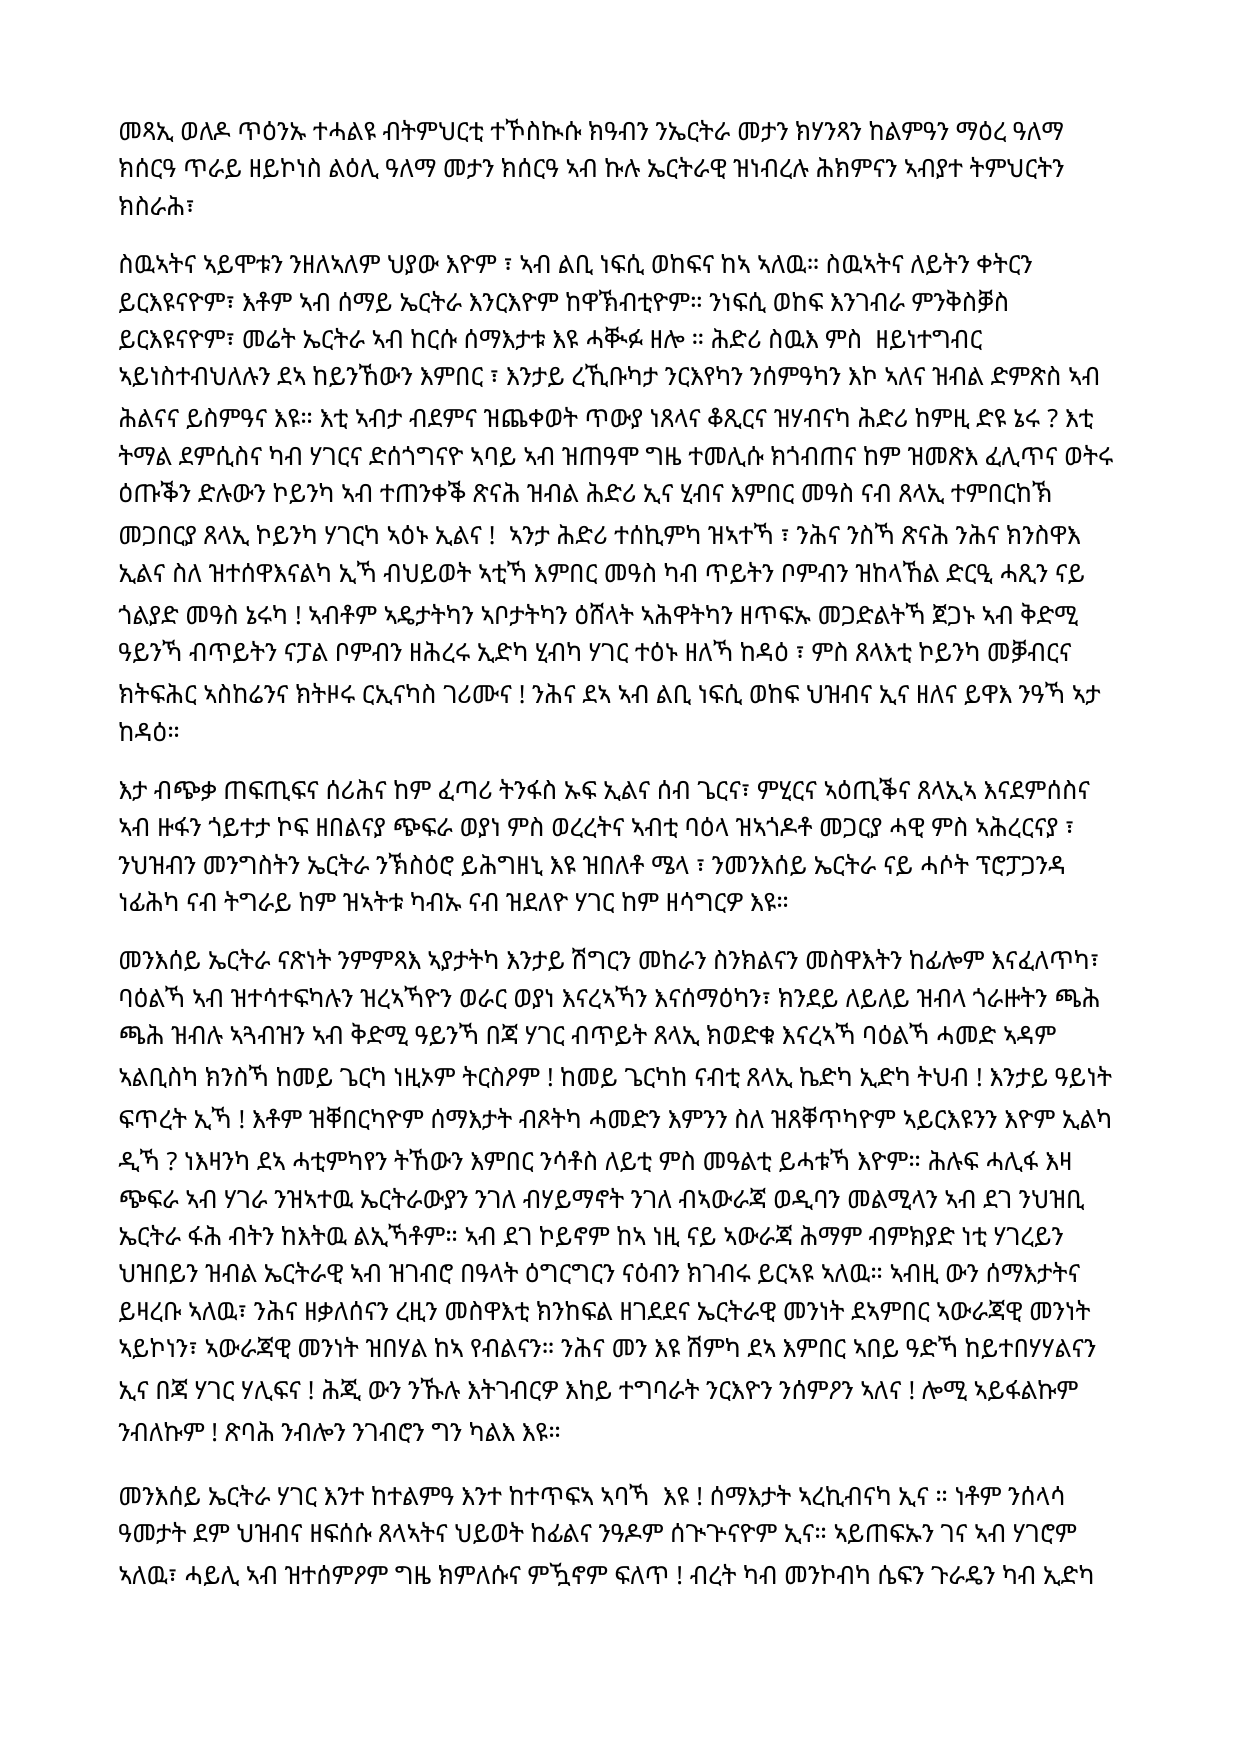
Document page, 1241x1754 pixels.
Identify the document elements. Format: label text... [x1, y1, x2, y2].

text ስዉኣትና ኣይሞቱን ንዘለኣለም ህያው እዮም ፣ ኣብ ልቢ ነፍሲ ወከፍና ከኣ ኣለዉ። ስዉኣትና ለይትን ቀትርን ይርእዩናዮም፣ እቶም ኣብ ሰማይ ኤርትራ እንርእዮም ከዋኽብቲዮም። ንነፍሲ ወከፍ እንገብራ ምንቅስቓስ ይርእዩናዮም፣ መሬት ኤርትራ ኣብ ከርሱ ሰማእታቱ እዩ ሓቚፉ ዘሎ ። ሕድሪ ስዉእ ምስ ዘይነተግብር ኣይነስተብህለሉን ደኣ ከይንኸውን እምበር ፣ እንታይ ረኺቡካታ ንርእየካን ንሰምዓካን እኮ ኣለና ዝብል ድምጽስ ኣብ ሕልናና ይስምዓና እዩ። እቲ ኣብታ ብደምና ዝጨቀወት ጥውያ ነጸላና ቆጺርና ዝሃብናካ ሕድሪ ከምዚ ድዩ ኔሩ ? እቲ ትማል ደምሲስና ካብ ሃገርና ድሰጎግናዮ ኣባይ ኣብ ዝጠዓሞ ግዜ ተመሊሱ ክጎብጠና ከም ዝመጽእ ፈሊጥና ወትሩ ዕጡቕን ድሉውን ኮይንካ ኣብ ተጠንቀቕ ጽናሕ ዝብል ሕድሪ ኢና ሂብና እምበር መዓስ ናብ ጸላኢ ተምበርከኽ መጋበርያ ጸላኢ ኮይንካ ሃገርካ ኣዕኑ ኢልና ! ኣንታ ሕድሪ ተሰኪምካ ዝኣተኻ ፣ ንሕና ንስኻ ጽናሕ ንሕና ክንስዋእ ኢልና ስለ ዝተሰዋእናልካ ኢኻ ብህይወት ኣቲኻ እምበር መዓስ ካብ ጥይትን ቦምብን ዝከላኸል ድርዒ ሓጺን ናይ ጎልያድ መዓስ ኔሩካ ! ኣብቶም ኣዴታትካን ኣቦታትካን ዕሸላት ኣሕዋትካን ዘጥፍኡ መጋድልትኻ ጀጋኑ ኣብ ቅድሚ ዓይንኻ ብጥይትን ናፓል ቦምብን ዘሕረሩ ኢድካ ሂብካ ሃገር ተዕኑ ዘለኻ ከዳዕ ፣ ምስ ጸላእቲ ኮይንካ መቓብርና ክትፍሕር ኣስከሬንና ክትዞሩ ርኢናካስ ገሪሙና ! ንሕና ደኣ ኣብ ልቢ ነፍሲ ወከፍ ህዝብና ኢና ዘለና ይዋእ ንዓኻ ኣታ ከዳዕ። [118, 251, 1122, 751]
text መጻኢ ወለዶ ጥዕንኡ ተሓልዩ ብትምህርቲ ተኾስኲሱ ክዓብን ንኤርትራ መታን ክሃንጻን ከልምዓን ማዕረ ዓለማ ክሰርዓ ጥራይ ዘይኮነስ ልዕሊ ዓለማ መታን ክሰርዓ ኣብ ኩሉ ኤርትራዊ ዝነብረሉ ሕክምናን ኣብያተ ትምህርትን ክስራሕ፣ [118, 118, 1122, 226]
text እታ ብጭቃ ጠፍጢፍና ሰሪሕና ከም ፈጣሪ ትንፋስ ኡፍ ኢልና ሰብ ጌርና፣ ምሂርና ኣዕጢቕና ጸላኢኣ እናደምሰስና ኣብ ዙፋን ጎይተታ ኮፍ ዘበልናያ ጭፍራ ወያነ ምስ ወረረትና ኣብቲ ባዕላ ዝኣጎዶቶ መጋርያ ሓዊ ምስ ኣሕረርናያ ፣ ንህዝብን መንግስትን ኤርትራ ንኽስዕሮ ይሕግዘኒ እዩ ዝበለቶ ሜላ ፣ ንመንእሰይ ኤርትራ ናይ ሓሶት ፕሮፓጋንዳ ነፊሕካ ናብ ትግራይ ከም ዝኣትቱ ካብኡ ናብ ዝደለዮ ሃገር ከም ዘሳግርዎ እዩ። [118, 777, 1122, 922]
text መንእሰይ ኤርትራ ናጽነት ንምምጻእ ኣያታትካ እንታይ ሽግርን መከራን ስንክልናን መስዋእትን ከፊሎም እናፈለጥካ፣ ባዕልኻ ኣብ ዝተሳተፍካሉን ዝረኣኻዮን ወራር ወያነ እናረኣኻን እናሰማዕካን፣ ክንደይ ለይለይ ዝብላ ጎራዙትን ጫሕ ጫሕ ዝብሉ ኣጓብዝን ኣብ ቅድሚ ዓይንኻ በጃ ሃገር ብጥይት ጸላኢ ክወድቁ እናረኣኻ ባዕልኻ ሓመድ ኣዳም ኣልቢስካ ክንስኻ ከመይ ጌርካ ነዚኦም ትርስዖም ! ከመይ ጌርካከ ናብቲ ጸላኢ ኬድካ ኢድካ ትህብ ! እንታይ ዓይነት ፍጥረት ኢኻ ! እቶም ዝቐበርካዮም ሰማእታት ብጾትካ ሓመድን እምንን ስለ ዝጸቐጥካዮም ኣይርእዩንን እዮም ኢልካ ዲኻ ? ነእዛንካ ደኣ ሓቲምካየን ትኸውን እምበር ንሳቶስ ለይቲ ምስ መዓልቲ ይሓቱኻ እዮም። ሕሉፍ ሓሊፋ እዛ ጭፍራ ኣብ ሃገራ ንዝኣተዉ ኤርትራውያን ንገለ ብሃይማኖት ንገለ ብኣውራጃ ወዲባን መልሚላን ኣብ ደገ ንህዝቢ ኤርትራ ፋሕ ብትን ከእትዉ ልኢኻቶም። ኣብ ደገ ኮይኖም ከኣ ነዚ ናይ ኣውራጃ ሕማም ብምክያድ ነቲ ሃገረይን ህዝበይን ዝብል ኤርትራዊ ኣብ ዝገብሮ በዓላት ዕግርግርን ናዕብን ክገብሩ ይርኣዩ ኣለዉ። ኣብዚ ውን ሰማእታትና ይዛረቡ ኣለዉ፣ ንሕና ዘቃለሰናን ረዚን መስዋእቲ ክንከፍል ዘገደደና ኤርትራዊ መንነት ደኣምበር ኣውራጃዊ መንነት ኣይኮነን፣ ኣውራጃዊ መንነት ዝበሃል ከኣ የብልናን። ንሕና መን እዩ ሽምካ ደኣ እምበር ኣበይ ዓድኻ ከይተበሃሃልናን ኢና በጃ ሃገር ሃሊፍና ! ሕጂ ውን ንኹሉ እትገብርዎ እከይ ተግባራት ንርእዮን ንሰምዖን ኣለና ! ሎሚ ኣይፋልኩም ንብለኩም ! ጽባሕ ንብሎን ንገብሮን ግን ካልእ እዩ። [118, 947, 1122, 1452]
text መንእሰይ ኤርትራ ሃገር እንተ ከተልምዓ እንተ ከተጥፍኣ ኣባኻ እዩ ! ሰማእታት ኣረኪብናካ ኢና ። ነቶም ንሰላሳ ዓመታት ደም ህዝብና ዘፍሰሱ ጸላኣትና ህይወት ከፊልና ንዓዶም ሰጒጕናዮም ኢና። ኣይጠፍኡን ገና ኣብ ሃገሮም ኣለዉ፣ ሓይሊ ኣብ ዝተሰምዖም ግዜ ክምለሱና ምዃኖም ፍለጥ ! ብረት ካብ መንኮብካ ሴፍን ጉራዴን ካብ ኢድካ [118, 1478, 1122, 1595]
